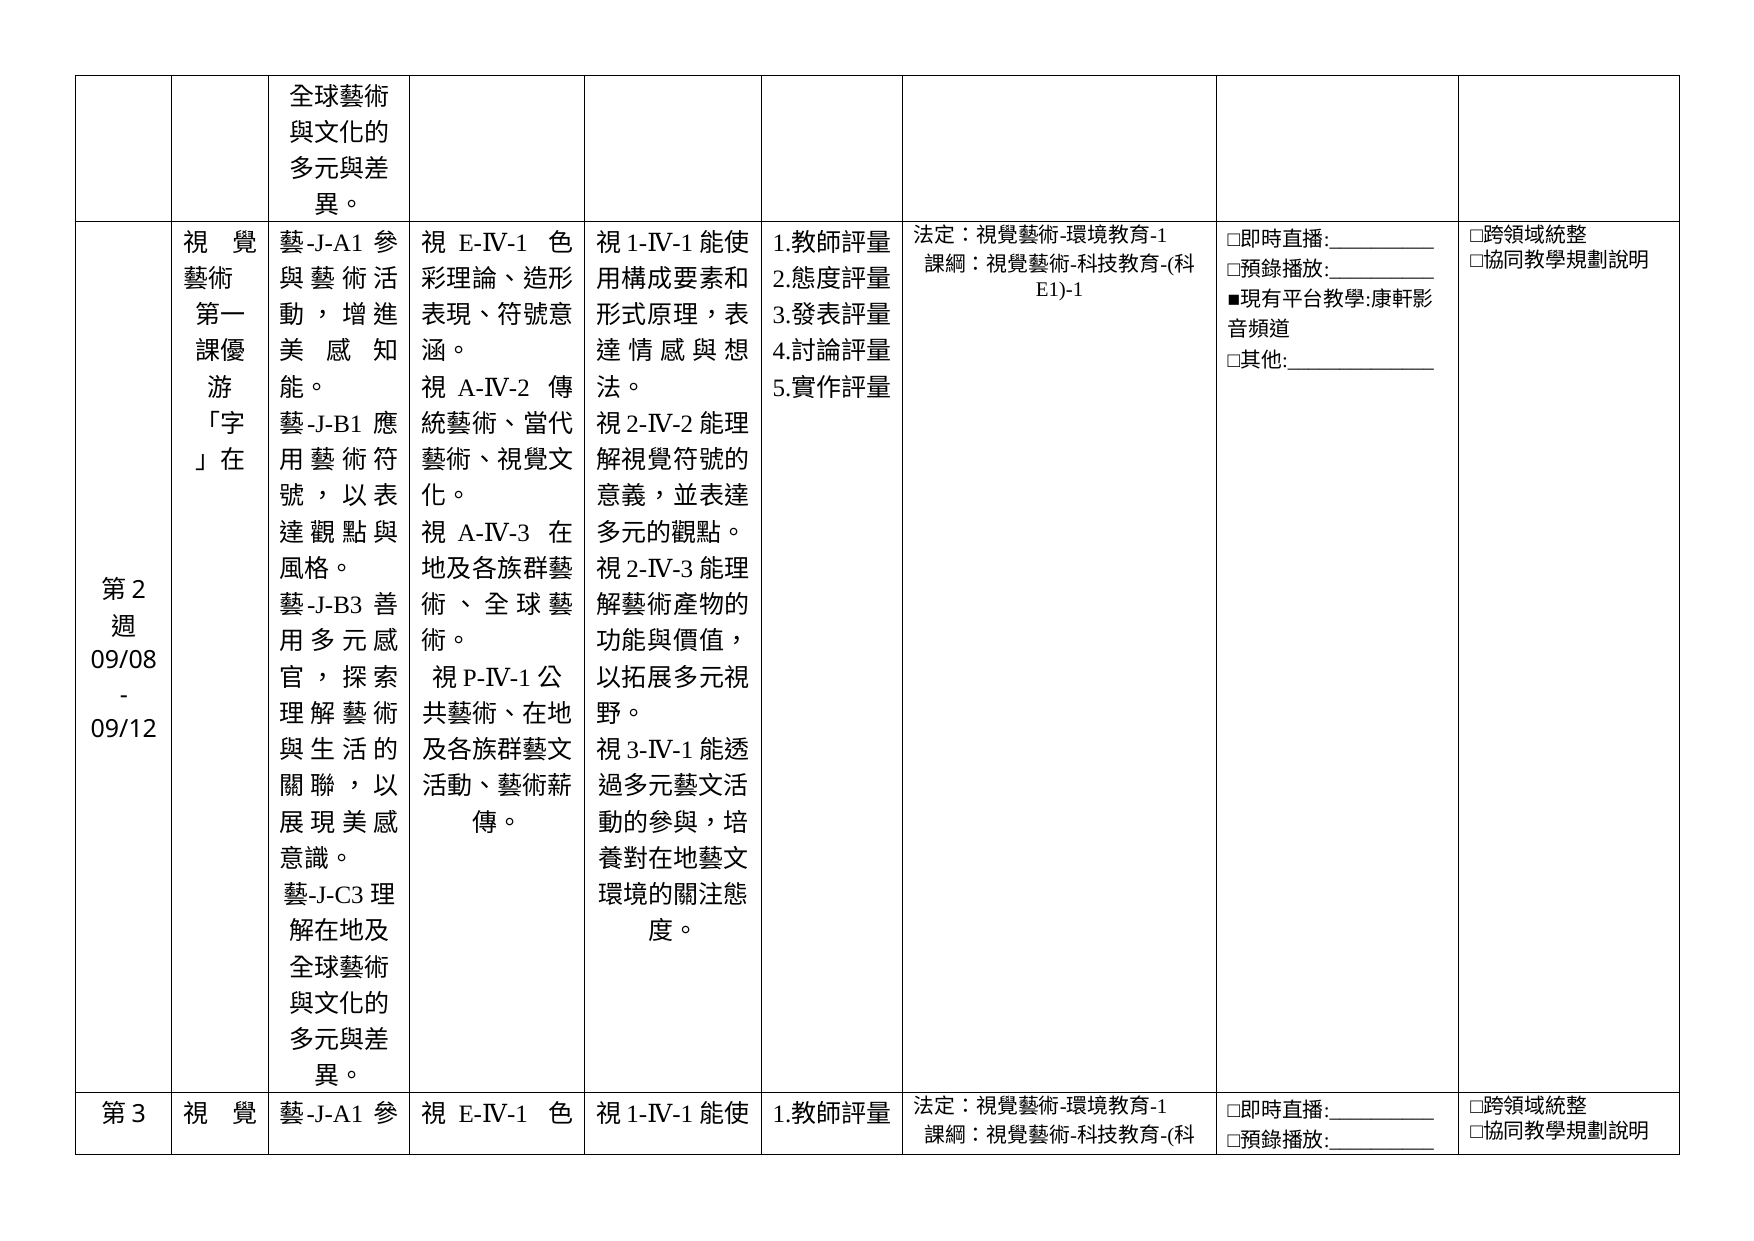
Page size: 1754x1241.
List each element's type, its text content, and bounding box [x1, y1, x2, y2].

table_cell 藝-J-A1 參 [269, 1093, 409, 1153]
table_cell [172, 76, 268, 221]
table_cell 第2週 09/08-09/12 [76, 222, 171, 1092]
table_cell 第3 [76, 1093, 171, 1153]
table_cell 法定：視覺藝術-環境教育-1 課綱：視覺藝術-科技教育-(科 [903, 1093, 1216, 1153]
table_cell [1459, 76, 1679, 221]
table_cell 視1-Ⅳ-1 能使用構成要素和形式原理，表達情感與想法。 視2-Ⅳ-2 能理解視覺符號的意義，並表達多元的觀點。 視2-Ⅳ-3 能理解藝術產物的功能與價值，以拓展多元視野。 視3-Ⅳ-1 能透過多元藝文活動的參與，培養對在地藝文環境的關注態度。 [585, 222, 761, 1092]
table_cell [76, 76, 171, 221]
table_cell [410, 76, 584, 221]
table_cell [762, 76, 902, 221]
table_cell 視覺藝術 第一課優游「字」在 [172, 222, 268, 1092]
table_cell 視E-Ⅳ-1 色彩理論、造形表現、符號意涵。 視A-Ⅳ-2 傳統藝術、當代藝術、視覺文化。 視A-Ⅳ-3 在地及各族群藝術、全球藝術。 視P-Ⅳ-1 公共藝術、在地及各族群藝文活動、藝術薪傳。 [410, 222, 584, 1092]
table_cell □跨領域統整 □協同教學規劃說明 [1459, 222, 1679, 1092]
table_cell 1.教師評量 [762, 1093, 902, 1153]
table_cell 法定：視覺藝術-環境教育-1 課綱：視覺藝術-科技教育-(科E1)-1 [903, 222, 1216, 1092]
table_cell 視覺 [172, 1093, 268, 1153]
table_cell 藝-J-A1 參與藝術活動，增進美感知能。 藝-J-B1 應用藝術符號，以表達觀點與風格。 藝-J-B3 善用多元感官，探索理解藝術與生活的關聯，以展現美感意識。 藝-J-C3 理解在地及全球藝術與文化的多元與差異。 [269, 222, 409, 1092]
table_cell 全球藝術與文化的多元與差異。 [269, 76, 409, 221]
table_cell □跨領域統整 □協同教學規劃說明 [1459, 1093, 1679, 1153]
table_cell □即時直播:__________ □預錄播放:__________ [1217, 1093, 1458, 1153]
table_cell [1217, 76, 1458, 221]
table_cell 視E-Ⅳ-1 色 [410, 1093, 584, 1153]
table_cell [585, 76, 761, 221]
table_cell 視1-Ⅳ-1 能使 [585, 1093, 761, 1153]
table_cell 1.教師評量 2.態度評量 3.發表評量 4.討論評量 5.實作評量 [762, 222, 902, 1092]
table_cell [903, 76, 1216, 221]
table_cell □即時直播:__________ □預錄播放:__________ ■現有平台教學:康軒影音頻道 □其他:______________ [1217, 222, 1458, 1092]
